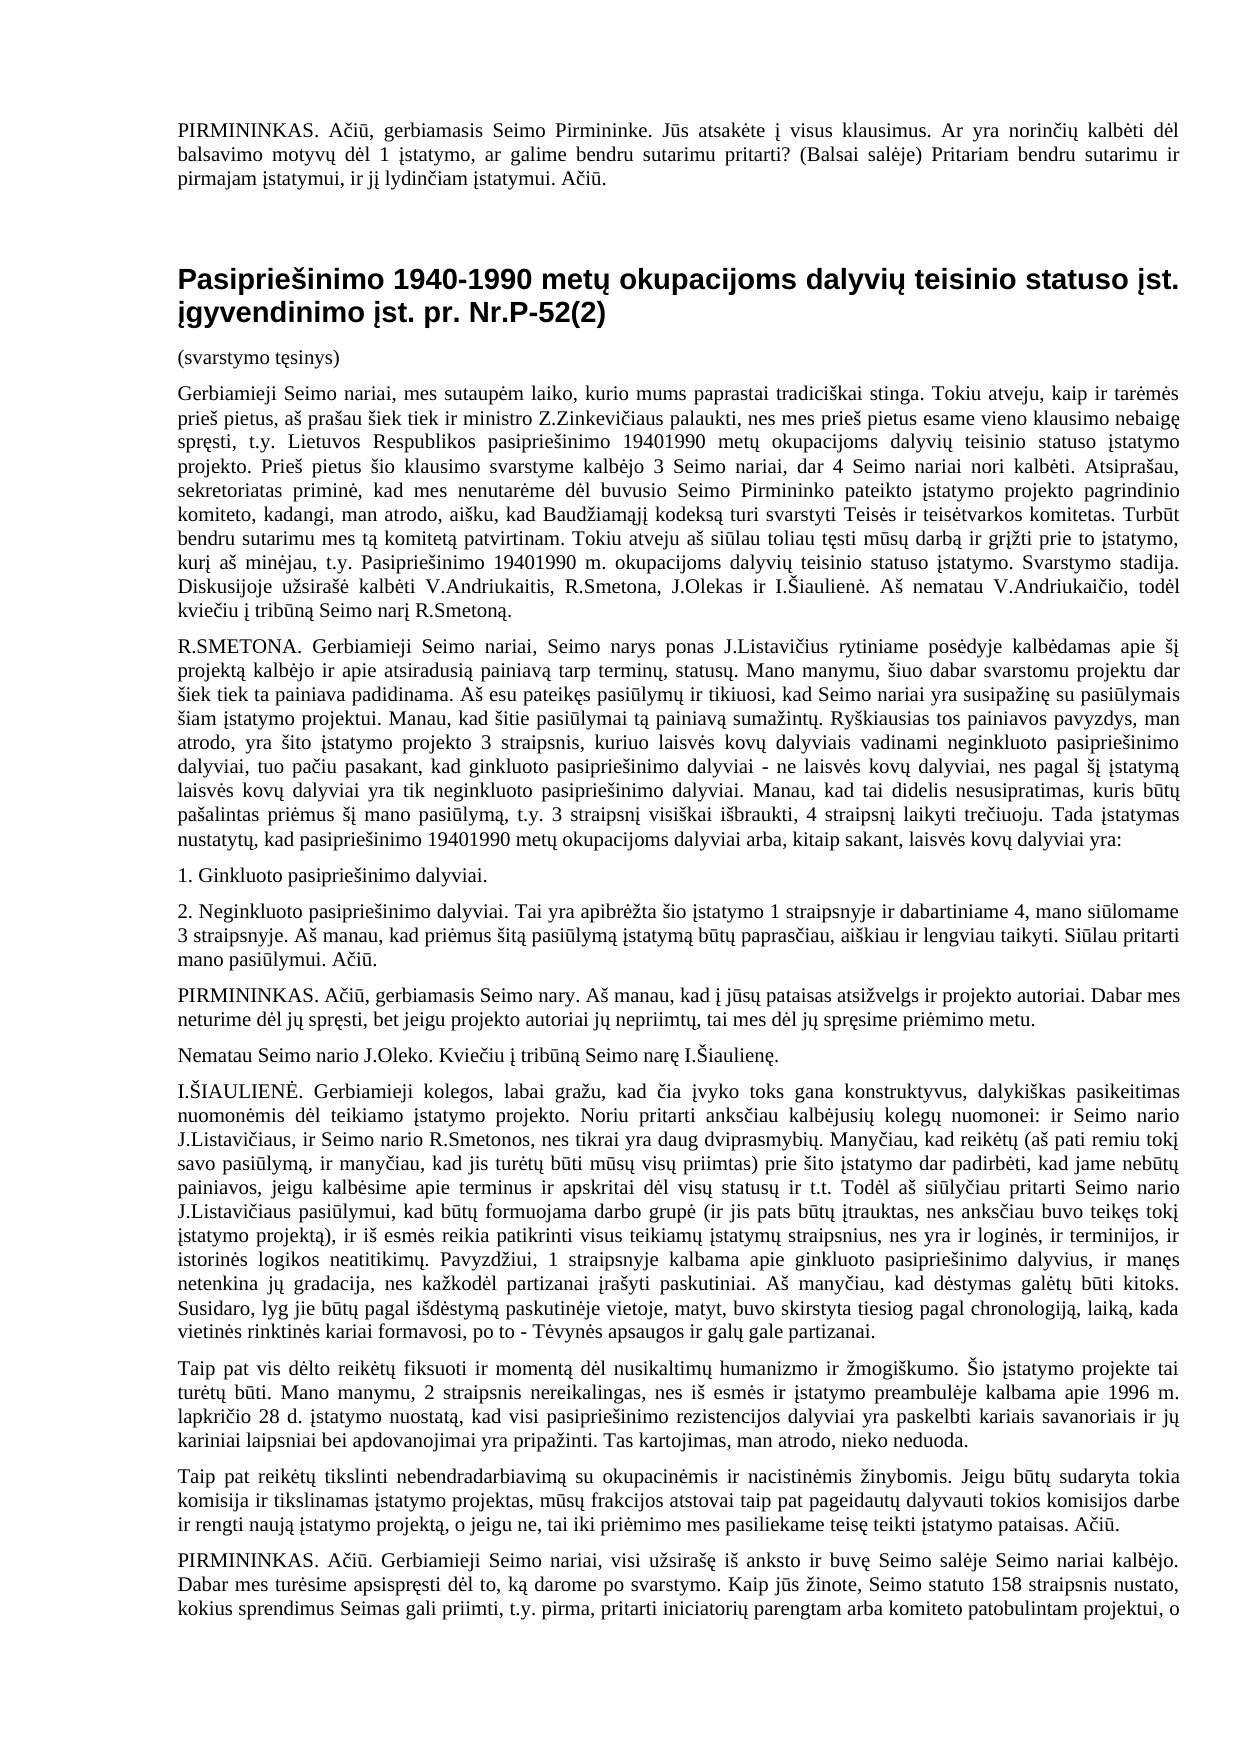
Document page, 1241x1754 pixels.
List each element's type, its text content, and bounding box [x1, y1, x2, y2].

text (svarstymo tęsinys) [177, 345, 1181, 369]
text 2. Neginkluoto pasipriešinimo dalyviai. Tai yra apibrėžta šio įstatymo 1 straipsnyje ir dabartiniame 4, mano siūlomame 3 straipsnyje. Aš manau, kad priėmus šitą pasiūlymą įstatymą būtų paprasčiau, aiškiau ir lengviau taikyti. Siūlau pritarti mano pasiūlymui. Ačiū. [177, 898, 1181, 971]
text 1. Ginkluoto pasipriešinimo dalyviai. [177, 862, 1181, 887]
subtitle Pasipriešinimo 1940-1990 metų okupacijoms dalyvių teisinio statuso įst. įgyvendinimo įst. pr. Nr.P-52(2) [177, 262, 1181, 329]
text Nematau Seimo nario J.Oleko. Kviečiu į tribūną Seimo narę I.Šiaulienę. [177, 1043, 1181, 1067]
text Taip pat reikėtų tikslinti nebendradarbiavimą su okupacinėmis ir nacistinėmis žinybomis. Jeigu būtų sudaryta tokia komisija ir tikslinamas įstatymo projektas, mūsų frakcijos atstovai taip pat pageidautų dalyvauti tokios komisijos darbe ir rengti naują įstatymo projektą, o jeigu ne, tai iki priėmimo mes pasiliekame teisę teikti įstatymo pataisas. Ačiū. [177, 1464, 1181, 1536]
text PIRMININKAS. Ačiū, gerbiamasis Seimo Pirmininke. Jūs atsakėte į visus klausimus. Ar yra norinčių kalbėti dėl balsavimo motyvų dėl 1 įstatymo, ar galime bendru sutarimu pritarti? (Balsai salėje) Pritariam bendru sutarimu ir pirmajam įstatymui, ir jį lydinčiam įstatymui. Ačiū. [177, 118, 1181, 190]
text Taip pat vis dėlto reikėtų fiksuoti ir momentą dėl nusikaltimų humanizmo ir žmogiškumo. Šio įstatymo projekte tai turėtų būti. Mano manymu, 2 straipsnis nereikalingas, nes iš esmės ir įstatymo preambulėje kalbama apie 1996 m. lapkričio 28 d. įstatymo nuostatą, kad visi pasipriešinimo rezistencijos dalyviai yra paskelbti kariais savanoriais ir jų kariniai laipsniai bei apdovanojimai yra pripažinti. Tas kartojimas, man atrodo, nieko neduoda. [177, 1356, 1181, 1452]
text I.ŠIAULIENĖ. Gerbiamieji kolegos, labai gražu, kad čia įvyko toks gana konstruktyvus, dalykiškas pasikeitimas nuomonėmis dėl teikiamo įstatymo projekto. Noriu pritarti anksčiau kalbėjusių kolegų nuomonei: ir Seimo nario J.Listavičiaus, ir Seimo nario R.Smetonos, nes tikrai yra daug dviprasmybių. Manyčiau, kad reikėtų (aš pati remiu tokį savo pasiūlymą, ir manyčiau, kad jis turėtų būti mūsų visų priimtas) prie šito įstatymo dar padirbėti, kad jame nebūtų painiavos, jeigu kalbėsime apie terminus ir apskritai dėl visų statusų ir t.t. Todėl aš siūlyčiau pritarti Seimo nario J.Listavičiaus pasiūlymui, kad būtų formuojama darbo grupė (ir jis pats būtų įtrauktas, nes anksčiau buvo teikęs tokį įstatymo projektą), ir iš esmės reikia patikrinti visus teikiamų įstatymų straipsnius, nes yra ir loginės, ir terminijos, ir istorinės logikos neatitikimų. Pavyzdžiui, 1 straipsnyje kalbama apie ginkluoto pasipriešinimo dalyvius, ir manęs netenkina jų gradacija, nes kažkodėl partizanai įrašyti paskutiniai. Aš manyčiau, kad dėstymas galėtų būti kitoks. Susidaro, lyg jie būtų pagal išdėstymą paskutinėje vietoje, matyt, buvo skirstyta tiesiog pagal chronologiją, laiką, kada vietinės rinktinės kariai formavosi, po to - Tėvynės apsaugos ir galų gale partizanai. [177, 1079, 1181, 1343]
text PIRMININKAS. Ačiū. Gerbiamieji Seimo nariai, visi užsirašę iš anksto ir buvę Seimo salėje Seimo nariai kalbėjo. Dabar mes turėsime apsispręsti dėl to, ką darome po svarstymo. Kaip jūs žinote, Seimo statuto 158 straipsnis nustato, kokius sprendimus Seimas gali priimti, t.y. pirma, pritarti iniciatorių parengtam arba komiteto patobulintam projektui, o [177, 1548, 1181, 1620]
text Gerbiamieji Seimo nariai, mes sutaupėm laiko, kurio mums paprastai tradiciškai stinga. Tokiu atveju, kaip ir tarėmės prieš pietus, aš prašau šiek tiek ir ministro Z.Zinkevičiaus palaukti, nes mes prieš pietus esame vieno klausimo nebaigę spręsti, t.y. Lietuvos Respublikos pasipriešinimo 19401990 metų okupacijoms dalyvių teisinio statuso įstatymo projekto. Prieš pietus šio klausimo svarstyme kalbėjo 3 Seimo nariai, dar 4 Seimo nariai nori kalbėti. Atsiprašau, sekretoriatas priminė, kad mes nenutarėme dėl buvusio Seimo Pirmininko pateikto įstatymo projekto pagrindinio komiteto, kadangi, man atrodo, aišku, kad Baudžiamąjį kodeksą turi svarstyti Teisės ir teisėtvarkos komitetas. Turbūt bendru sutarimu mes tą komitetą patvirtinam. Tokiu atveju aš siūlau toliau tęsti mūsų darbą ir grįžti prie to įstatymo, kurį aš minėjau, t.y. Pasipriešinimo 19401990 m. okupacijoms dalyvių teisinio statuso įstatymo. Svarstymo stadija. Diskusijoje užsirašė kalbėti V.Andriukaitis, R.Smetona, J.Olekas ir I.Šiaulienė. Aš nematau V.Andriukaičio, todėl kviečiu į tribūną Seimo narį R.Smetoną. [177, 381, 1181, 622]
text R.SMETONA. Gerbiamieji Seimo nariai, Seimo narys ponas J.Listavičius rytiniame posėdyje kalbėdamas apie šį projektą kalbėjo ir apie atsiradusią painiavą tarp terminų, statusų. Mano manymu, šiuo dabar svarstomu projektu dar šiek tiek ta painiava padidinama. Aš esu pateikęs pasiūlymų ir tikiuosi, kad Seimo nariai yra susipažinę su pasiūlymais šiam įstatymo projektui. Manau, kad šitie pasiūlymai tą painiavą sumažintų. Ryškiausias tos painiavos pavyzdys, man atrodo, yra šito įstatymo projekto 3 straipsnis, kuriuo laisvės kovų dalyviais vadinami neginkluoto pasipriešinimo dalyviai, tuo pačiu pasakant, kad ginkluoto pasipriešinimo dalyviai - ne laisvės kovų dalyviai, nes pagal šį įstatymą laisvės kovų dalyviai yra tik neginkluoto pasipriešinimo dalyviai. Manau, kad tai didelis nesusipratimas, kuris būtų pašalintas priėmus šį mano pasiūlymą, t.y. 3 straipsnį visiškai išbraukti, 4 straipsnį laikyti trečiuoju. Tada įstatymas nustatytų, kad pasipriešinimo 19401990 metų okupacijoms dalyviai arba, kitaip sakant, laisvės kovų dalyviai yra: [177, 634, 1181, 851]
text PIRMININKAS. Ačiū, gerbiamasis Seimo nary. Aš manau, kad į jūsų pataisas atsižvelgs ir projekto autoriai. Dabar mes neturime dėl jų spręsti, bet jeigu projekto autoriai jų nepriimtų, tai mes dėl jų spręsime priėmimo metu. [177, 983, 1181, 1031]
